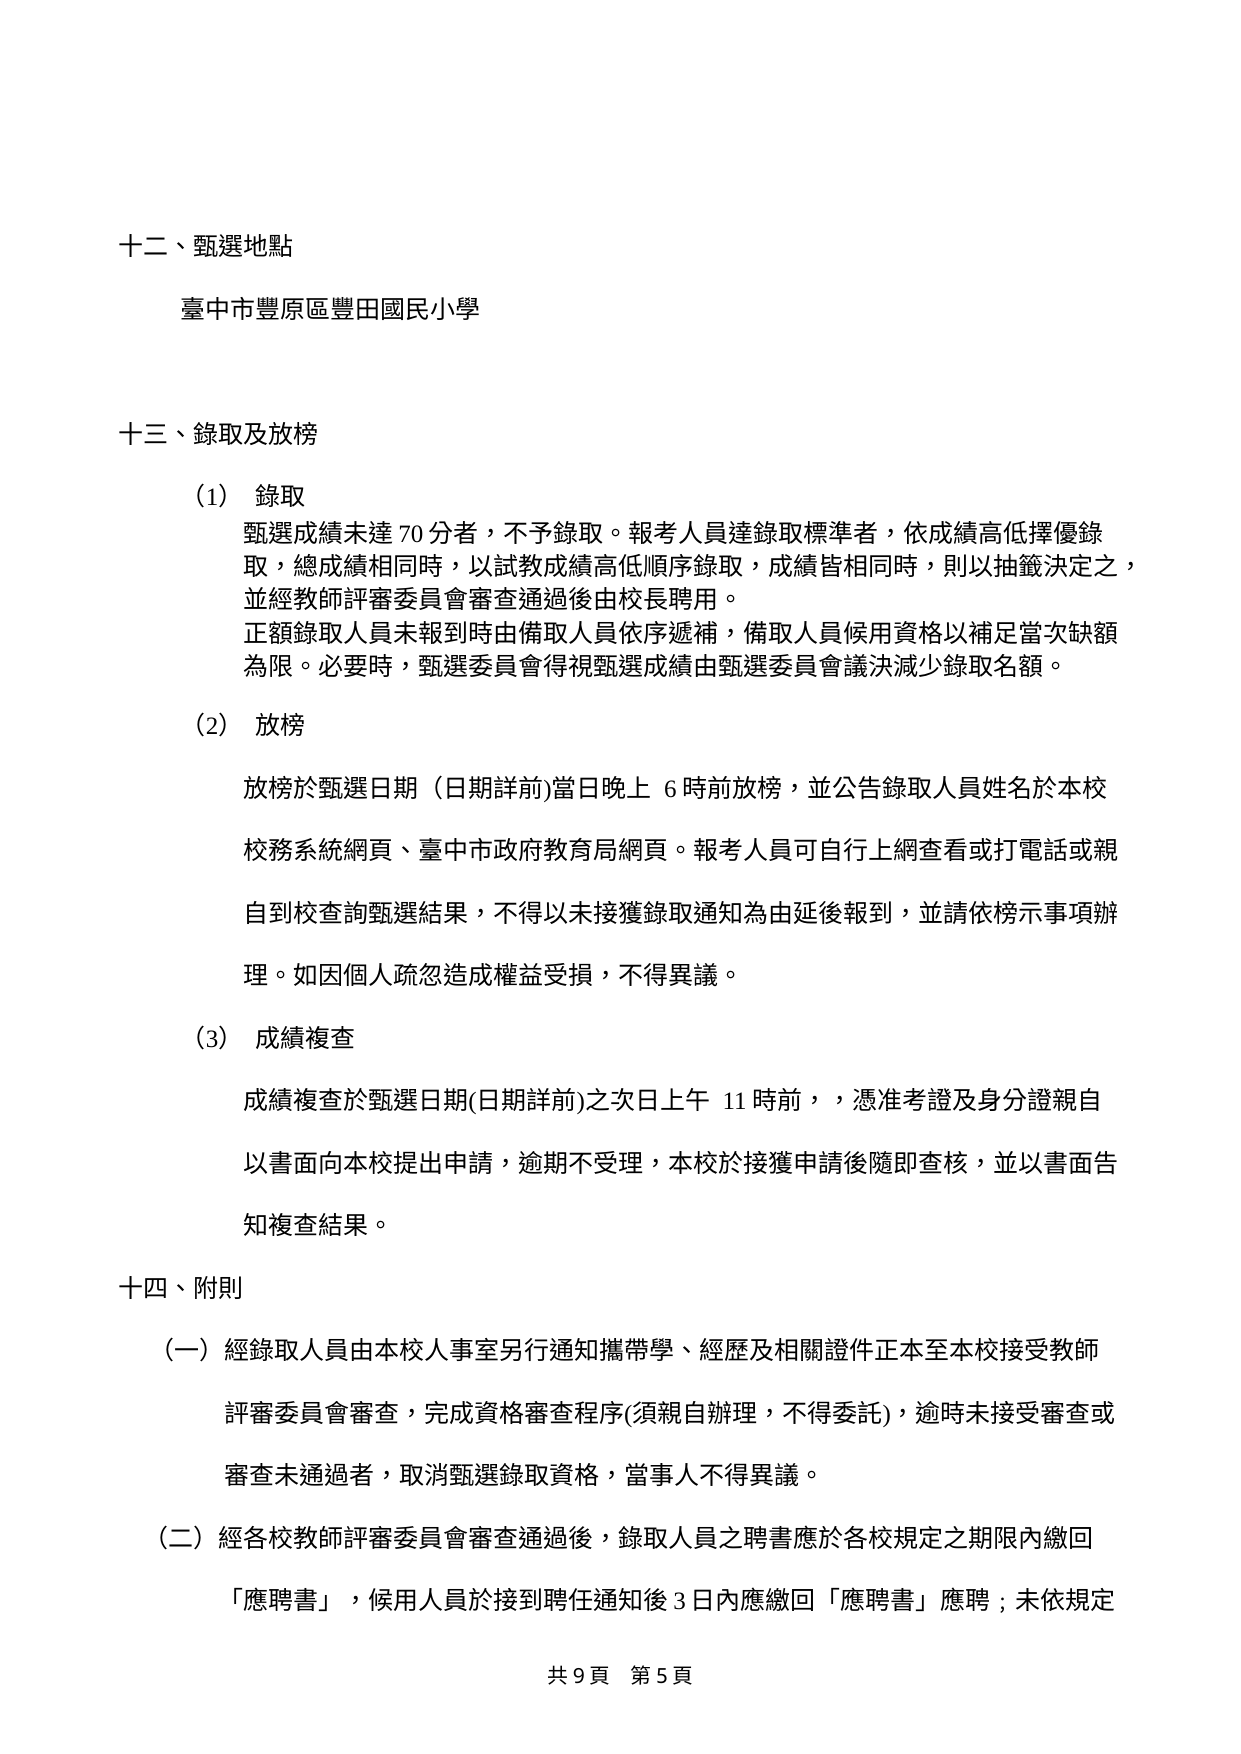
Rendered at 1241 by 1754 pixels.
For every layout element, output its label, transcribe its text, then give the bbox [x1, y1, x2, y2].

text 放榜於甄選日期（日期詳前)當日晚上 6 時前放榜，並公告錄取人員姓名於本校校務系統網頁、臺中市政府教育局網頁。報考人員可自行上網查看或打電話或親自到校查詢甄選結果，不得以未接獲錄取通知為由延後報到，並請依榜示事項辦理。如因個人疏忽造成權益受損，不得異議。 [243, 745, 1122, 995]
text 十二、甄選地點 [118, 203, 1122, 266]
text 成績複查於甄選日期(日期詳前)之次日上午 11 時前，，憑准考證及身分證親自以書面向本校提出申請，逾期不受理，本校於接獲申請後隨即查核，並以書面告知複查結果。 [243, 1057, 1122, 1245]
text 正額錄取人員未報到時由備取人員依序遞補，備取人員候用資格以補足當次缺額為限。必要時，甄選委員會得視甄選成績由甄選委員會議決減少錄取名額。 [243, 616, 1122, 682]
text 甄選成績未達70分者，不予錄取。報考人員達錄取標準者，依成績高低擇優錄取，總成績相同時，以試教成績高低順序錄取，成績皆相同時，則以抽籤決定之，並經教師評審委員會審查通過後由校長聘用。 [243, 516, 1122, 616]
text 十四、附則 [118, 1245, 1122, 1307]
text 十三、錄取及放榜 [118, 391, 1122, 453]
text （一）經錄取人員由本校人事室另行通知攜帶學、經歷及相關證件正本至本校接受教師評審委員會審查，完成資格審查程序(須親自辦理，不得委託)，逾時未接受審查或審查未通過者，取消甄選錄取資格，當事人不得異議。 [149, 1307, 1122, 1495]
list 成績複查 [181, 995, 1122, 1057]
list 放榜 [181, 682, 1122, 745]
list 錄取 [181, 453, 1122, 516]
text 臺中市豐原區豐田國民小學 [181, 266, 1122, 328]
text （二）經各校教師評審委員會審查通過後，錄取人員之聘書應於各校規定之期限內繳回「應聘書」，候用人員於接到聘任通知後3日內應繳回「應聘書」應聘﹔未依規定 [143, 1495, 1122, 1620]
